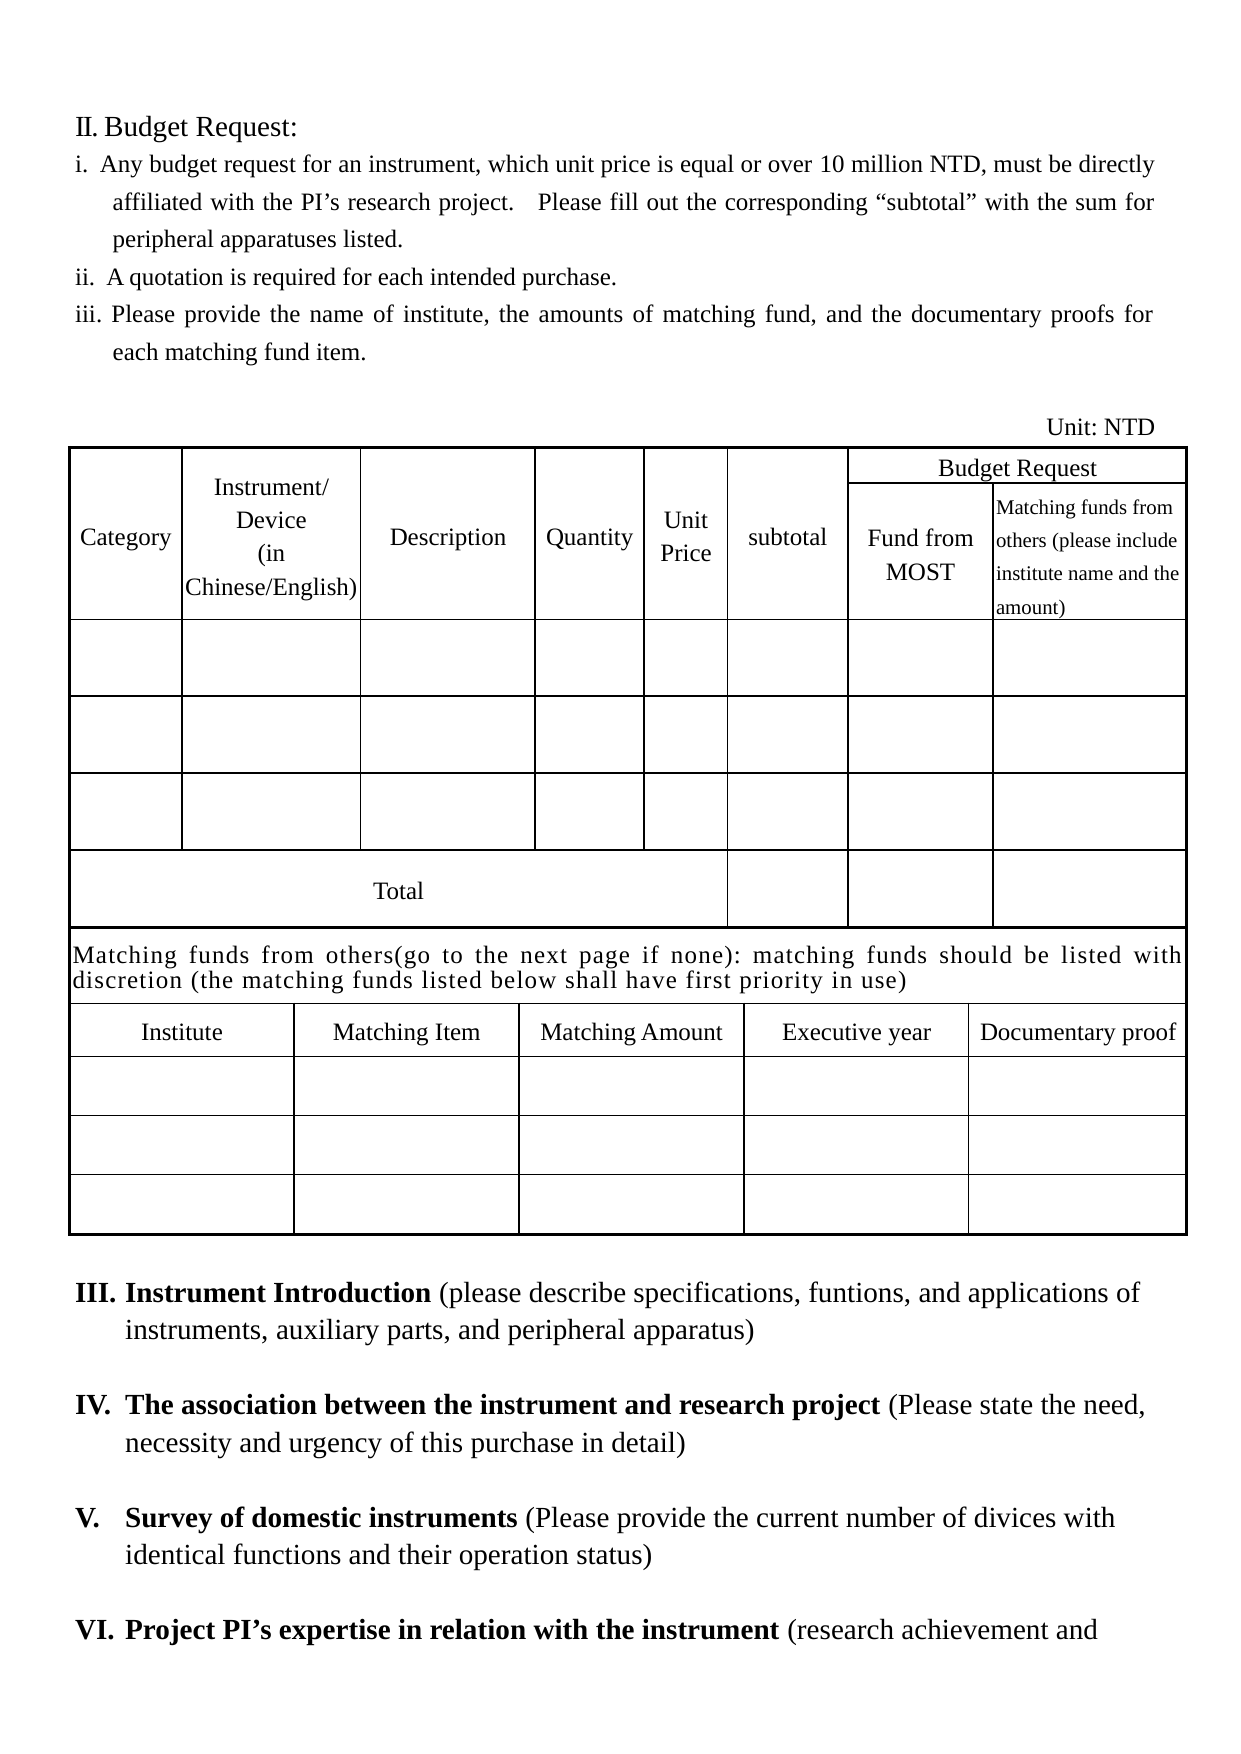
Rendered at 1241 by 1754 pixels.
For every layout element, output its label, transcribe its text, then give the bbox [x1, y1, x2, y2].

text II. Budget Request: [75, 108, 1181, 146]
table_cell [520, 1116, 743, 1174]
list Instrument Introduction (please describe specifications, funtions, and applications of instruments, auxiliary parts, and peripheral apparatus) [75, 1273, 1181, 1348]
table_cell [728, 774, 847, 849]
table_cell [969, 1057, 1185, 1115]
list Project PI’s expertise in relation with the instrument (research achievement and [75, 1611, 1181, 1648]
table_cell Matching funds from others (please include institute name and the amount) [994, 484, 1185, 619]
table_cell [969, 1116, 1185, 1174]
table_cell [969, 1175, 1185, 1233]
table_cell Institute [71, 1004, 293, 1056]
table_cell [745, 1175, 968, 1233]
table_cell [745, 1057, 968, 1115]
table_cell [361, 620, 534, 695]
table_cell [295, 1116, 518, 1174]
table_cell [745, 1116, 968, 1174]
table_cell [849, 851, 992, 926]
table_cell [71, 1116, 293, 1174]
table_cell Matching funds from others(go to the next page if none): matching funds should be listed with discretion (the matching funds listed below shall have first priority in use) [71, 929, 1185, 1002]
table_cell [520, 1175, 743, 1233]
table_cell [536, 620, 643, 695]
table_cell [645, 697, 727, 772]
table_cell Matching Item [295, 1004, 518, 1056]
table_cell [71, 774, 181, 849]
table_cell [295, 1057, 518, 1115]
table_cell [849, 620, 992, 695]
table_header subtotal [728, 449, 847, 619]
table_cell [295, 1175, 518, 1233]
table_header Quantity [536, 449, 643, 619]
table_cell [71, 620, 181, 695]
table_cell [520, 1057, 743, 1115]
table_cell Fund from MOST [849, 484, 992, 619]
table_cell [849, 697, 992, 772]
table_cell [645, 774, 727, 849]
table_cell Documentary proof [969, 1004, 1185, 1056]
table_cell [994, 620, 1185, 695]
table_header Instrument/ Device (in Chinese/English) [183, 449, 360, 619]
table_header Budget Request [849, 449, 1185, 482]
table_cell [728, 697, 847, 772]
table_cell [183, 697, 360, 772]
table_header Unit Price [645, 449, 727, 619]
table_cell [71, 697, 181, 772]
list Survey of domestic instruments (Please provide the current number of divices with identical functions and their operation status) [75, 1498, 1181, 1573]
table_cell [994, 697, 1185, 772]
table_cell [645, 620, 727, 695]
text ii. A quotation is required for each intended purchase. [75, 258, 1155, 296]
table_cell [71, 1175, 293, 1233]
table_cell [728, 851, 847, 926]
table_cell [994, 774, 1185, 849]
table_cell Total [71, 851, 727, 926]
table_cell [71, 1057, 293, 1115]
table_cell [536, 774, 643, 849]
text iii. Please provide the name of institute, the amounts of matching fund, and the documentary proofs for each matching fund item. [75, 296, 1155, 371]
text i. Any budget request for an instrument, which unit price is equal or over 10 million NTD, must be directly affiliated with the PI’s research project. Please fill out the corresponding “subtotal” with the sum for peripheral apparatuses listed. [75, 146, 1155, 258]
table_cell [536, 697, 643, 772]
table_cell [849, 774, 992, 849]
text Unit: NTD [0, 408, 1155, 446]
table_cell Matching Amount [520, 1004, 743, 1056]
table_cell Executive year [745, 1004, 968, 1056]
table_cell [361, 697, 534, 772]
table_cell [361, 774, 534, 849]
list The association between the instrument and research project (Please state the need, necessity and urgency of this purchase in detail) [75, 1386, 1181, 1461]
table_cell [183, 774, 360, 849]
table_cell [183, 620, 360, 695]
table_header Description [361, 449, 534, 619]
table_cell [728, 620, 847, 695]
table_cell [994, 851, 1185, 926]
table_header Category [71, 449, 181, 619]
